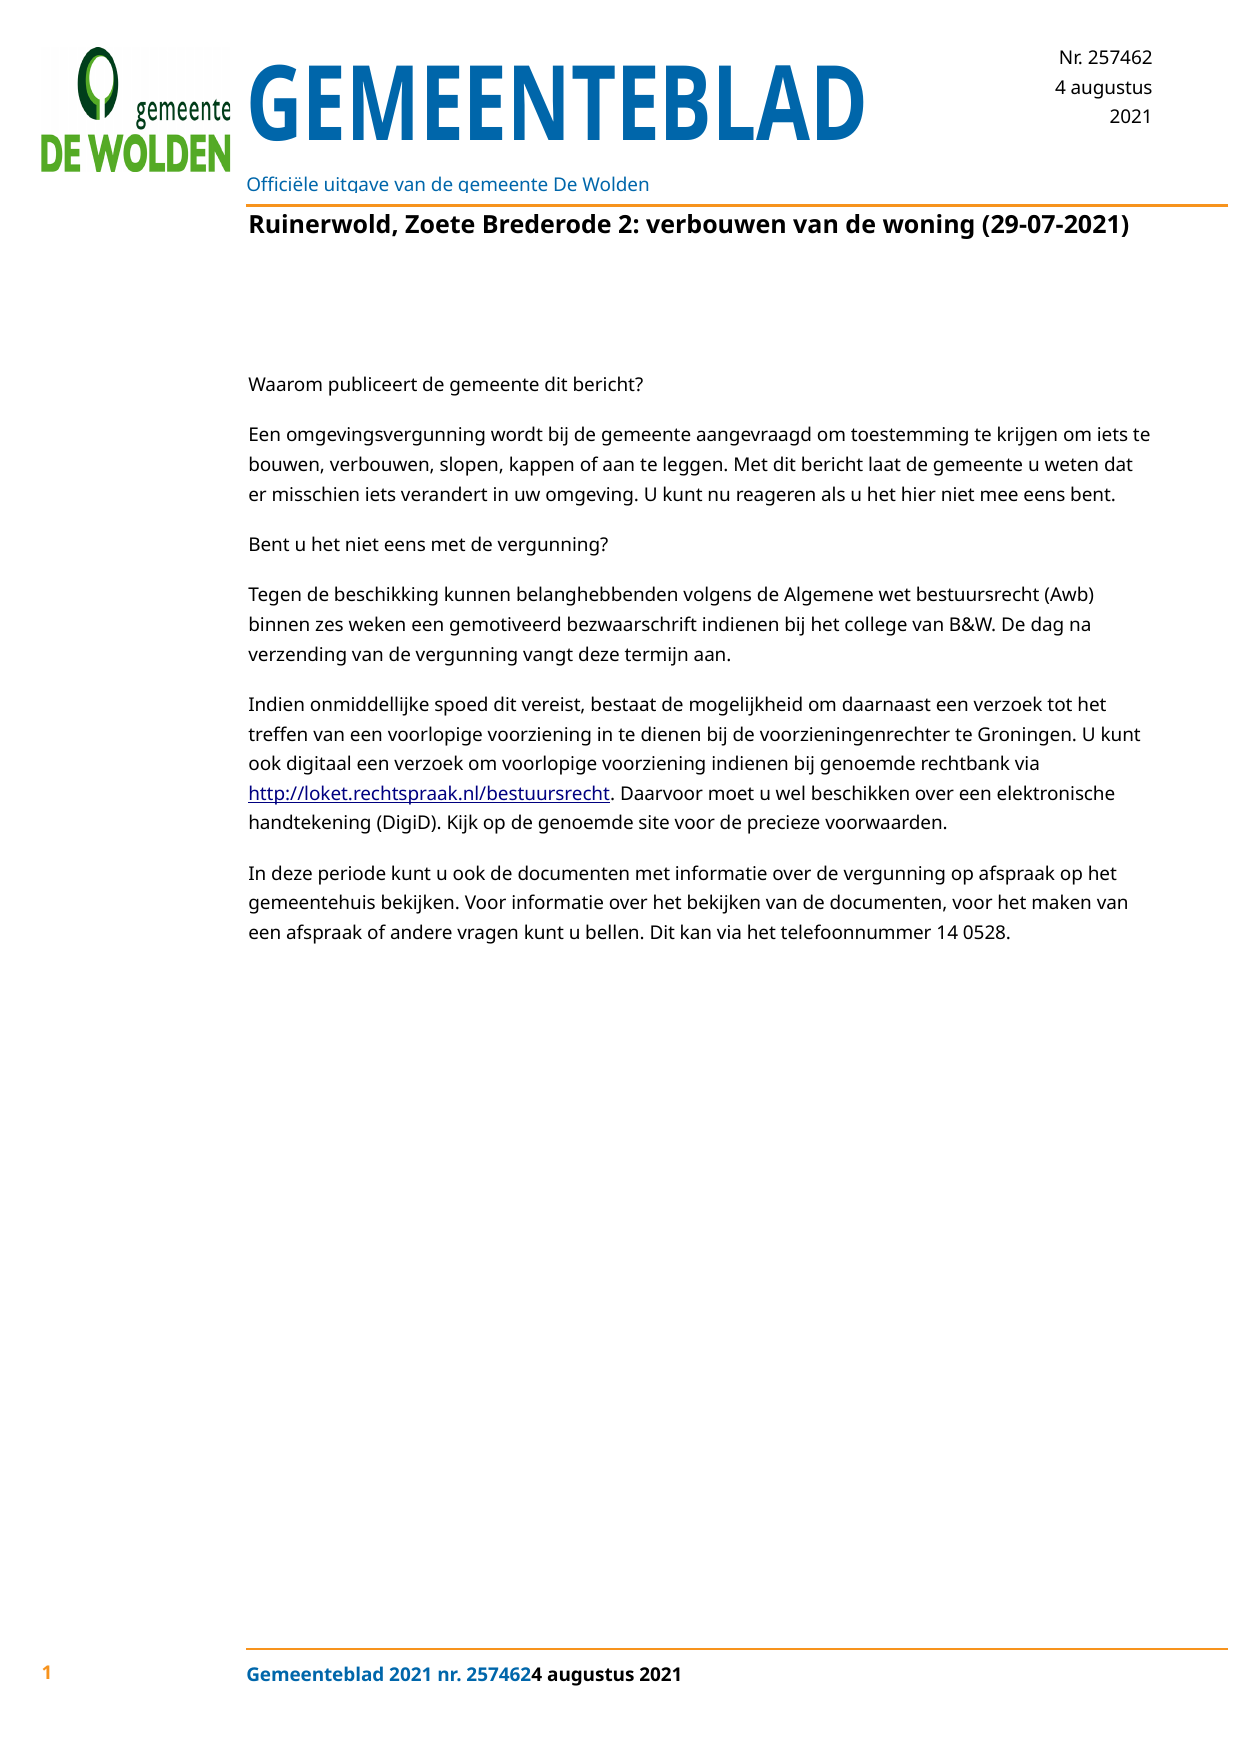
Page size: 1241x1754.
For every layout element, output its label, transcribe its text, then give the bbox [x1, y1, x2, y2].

text Een omgevingsvergunning wordt bij de gemeente aangevraagd om toestemming te krijgen om iets te bouwen, verbouwen, slopen, kappen of aan te leggen. Met dit bericht laat de gemeente u weten dat er misschien iets verandert in uw omgeving. U kunt nu reageren als u het hier niet mee eens bent. [248, 422, 1152, 506]
text Bent u het niet eens met de vergunning? [248, 531, 1152, 557]
picture [41, 47, 231, 172]
text Waarom publiceert de gemeente dit bericht? [248, 371, 1152, 397]
text Ruinerwold, Zoete Brederode 2: verbouwen van de woning (29-07-2021) [248, 207, 1152, 241]
text In deze periode kunt u ook de documenten met informatie over de vergunning op afspraak op het gemeentehuis bekijken. Voor informatie over het bekijken van de documenten, voor het maken van een afspraak of andere vragen kunt u bellen. Dit kan via het telefoonnummer 14 0528. [248, 860, 1152, 945]
text Indien onmiddellijke spoed dit vereist, bestaat de mogelijkheid om daarnaast een verzoek tot het treffen van een voorlopige voorziening in te dienen bij de voorzieningenrechter te Groningen. U kunt ook digitaal een verzoek om voorlopige voorziening indienen bij genoemde rechtbank via http://loket.rechtspraak.nl/bestuursrecht. Daarvoor moet u wel beschikken over een elektronische handtekening (DigiD). Kijk op de genoemde site voor de precieze voorwaarden. [248, 691, 1152, 835]
text Tegen de beschikking kunnen belanghebbenden volgens de Algemene wet bestuursrecht (Awb) binnen zes weken een gemotiveerd bezwaarschrift indienen bij het college van B&W. De dag na verzending van de vergunning vangt deze termijn aan. [248, 582, 1152, 666]
